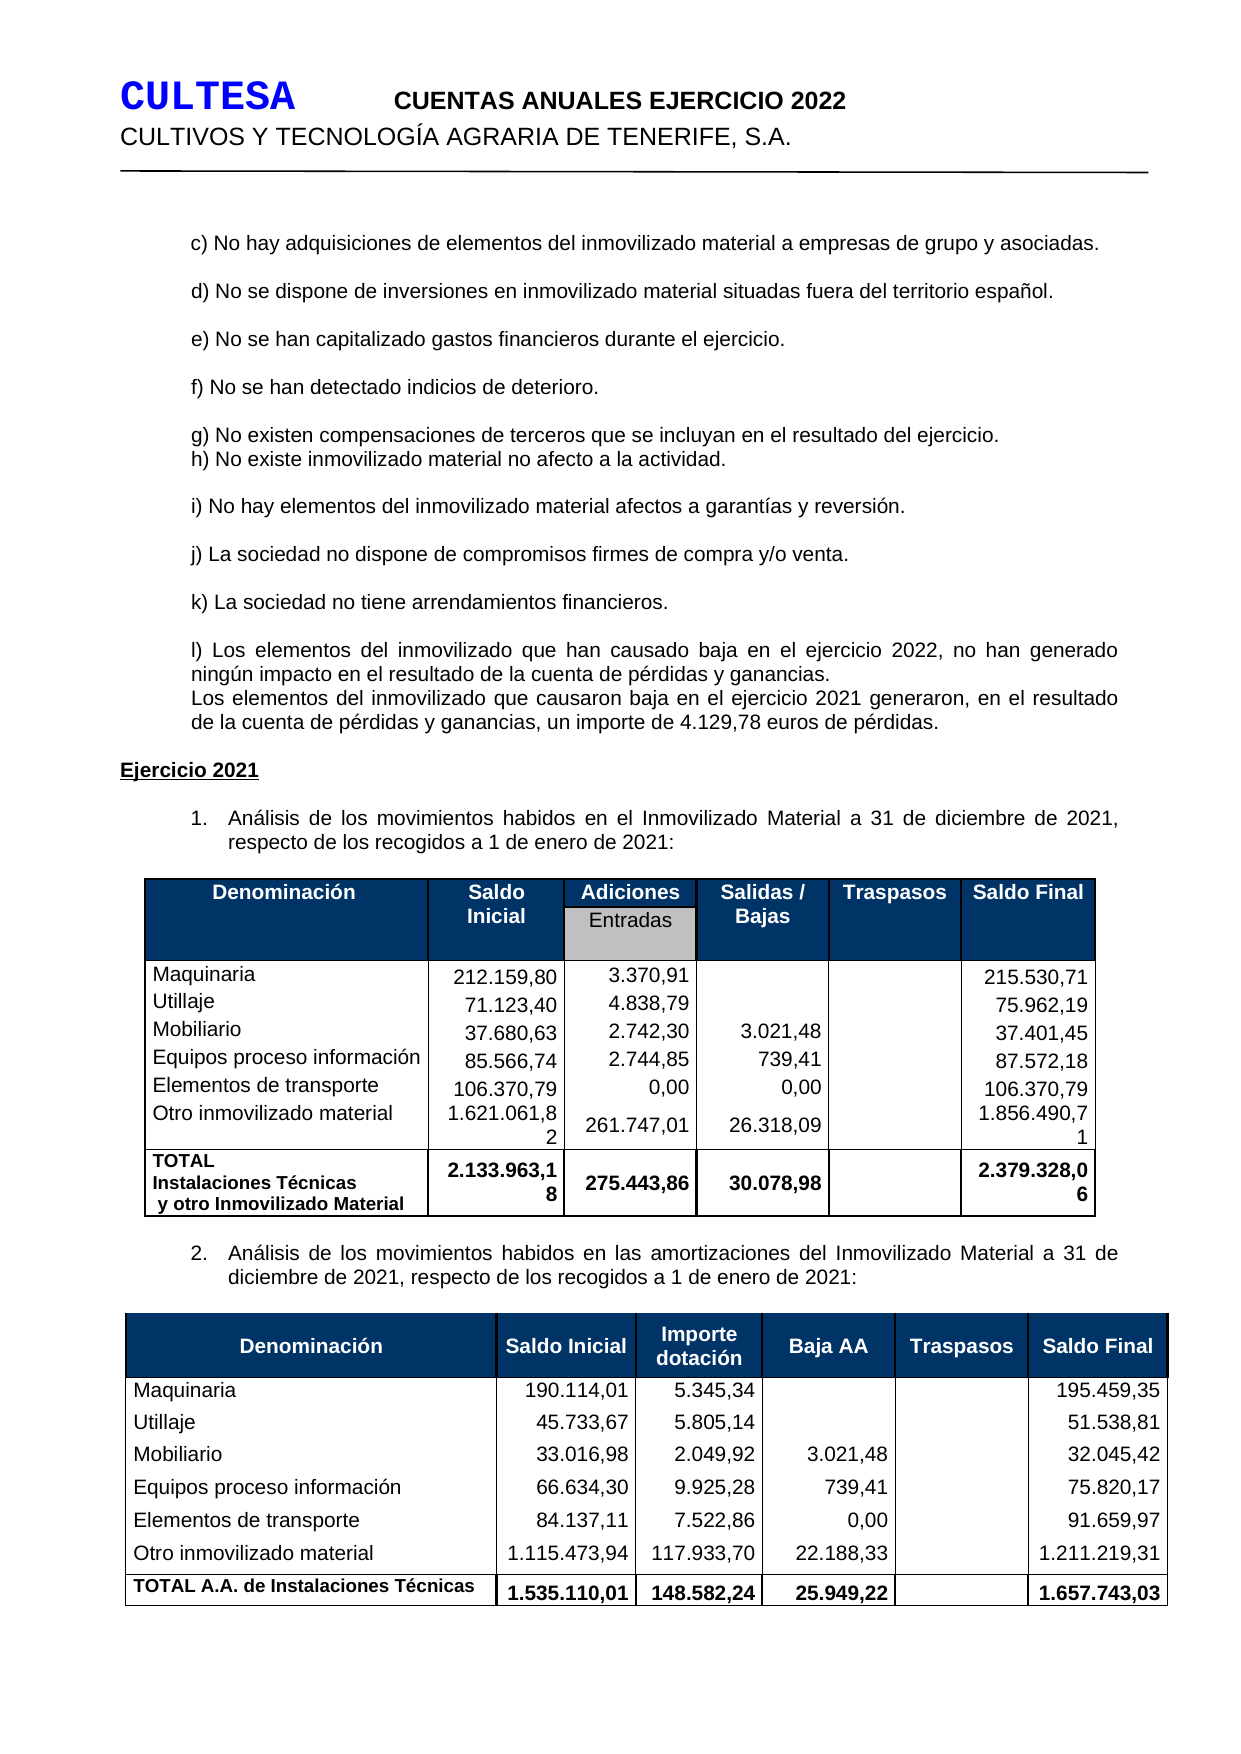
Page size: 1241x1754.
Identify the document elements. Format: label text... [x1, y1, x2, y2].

table_cell 2.379.328,06 [962, 1150, 1094, 1215]
text e) No se han capitalizado gastos financieros durante el ejercicio. [120, 327, 1120, 351]
table_cell Equipos proceso información [146, 1045, 428, 1073]
text h) No existe inmovilizado material no afecto a la actividad. [120, 446, 1120, 470]
table_cell 7.522,86 [636, 1508, 762, 1541]
table_cell 71.123,40 [429, 989, 564, 1017]
table_cell Equipos proceso información [126, 1475, 496, 1508]
table_cell [829, 1101, 961, 1149]
table_cell 2.133.963,18 [429, 1150, 563, 1215]
table_cell Mobiliario [126, 1442, 496, 1475]
table_cell 2.742,30 [565, 1017, 696, 1045]
table_cell 106.370,79 [429, 1073, 564, 1101]
table_cell 26.318,09 [697, 1101, 828, 1149]
table_header Saldo Final [962, 880, 1094, 960]
table_cell 1.535.110,01 [498, 1575, 635, 1605]
table_header Saldo Inicial [429, 880, 563, 960]
table_header Traspasos [896, 1315, 1027, 1377]
table_cell [829, 1073, 961, 1101]
text Los elementos del inmovilizado que causaron baja en el ejercicio 2021 generaron, en el resultado de la cuenta de pérdidas y ganancias, un importe de 4.129,78 euros de pérdidas. [191, 686, 1120, 734]
table_cell 739,41 [697, 1045, 828, 1073]
table_cell 85.566,74 [429, 1045, 564, 1073]
table_cell Otro inmovilizado material [146, 1101, 428, 1149]
table_cell [896, 1378, 1028, 1409]
text Ejercicio 2021 [120, 758, 1120, 782]
table_header Importe dotación [637, 1315, 761, 1377]
table_cell 2.049,92 [636, 1442, 762, 1475]
table_cell 87.572,18 [962, 1045, 1095, 1073]
table_cell [697, 989, 828, 1017]
table_header Traspasos [830, 880, 960, 960]
table_cell [896, 1442, 1028, 1475]
table_cell [829, 1017, 961, 1045]
table_cell 33.016,98 [497, 1442, 635, 1475]
table_cell [896, 1410, 1028, 1442]
text l) Los elementos del inmovilizado que han causado baja en el ejercicio 2022, no han generado ningún impacto en el resultado de la cuenta de pérdidas y ganancias. [191, 638, 1120, 686]
text j) La sociedad no dispone de compromisos firmes de compra y/o venta. [120, 542, 1120, 566]
table_cell 739,41 [763, 1475, 895, 1508]
table_cell 0,00 [697, 1073, 828, 1101]
table_cell 75.962,19 [962, 989, 1095, 1017]
table_cell [763, 1378, 895, 1409]
text g) No existen compensaciones de terceros que se incluyan en el resultado del ejercicio. [120, 422, 1120, 446]
table_cell 212.159,80 [429, 961, 564, 988]
table_cell Elementos de transporte [126, 1508, 496, 1541]
table_cell 1.115.473,94 [497, 1541, 635, 1573]
table_cell 25.949,22 [763, 1575, 894, 1605]
table_cell 30.078,98 [698, 1150, 828, 1215]
table_cell [896, 1575, 1027, 1605]
list Análisis de los movimientos habidos en el Inmovilizado Material a 31 de diciembre de 2021, respecto de los recogidos a 1 de enero de 2021: [190, 806, 1120, 854]
table_header Saldo Final [1029, 1315, 1166, 1377]
table_cell [896, 1541, 1028, 1573]
table_cell Mobiliario [146, 1017, 428, 1045]
table_cell 1.211.219,31 [1029, 1541, 1167, 1573]
table_cell Elementos de transporte [146, 1073, 428, 1101]
table_cell 117.933,70 [636, 1541, 762, 1573]
table_cell Maquinaria [126, 1378, 496, 1409]
table_cell 3.021,48 [763, 1442, 895, 1475]
table_cell Otro inmovilizado material [126, 1541, 496, 1573]
table_cell 66.634,30 [497, 1475, 635, 1508]
table_cell 45.733,67 [497, 1410, 635, 1442]
table_cell 215.530,71 [962, 961, 1095, 988]
table_cell 4.838,79 [565, 989, 696, 1017]
table_cell 1.621.061,82 [429, 1101, 564, 1149]
table_cell 32.045,42 [1029, 1442, 1167, 1475]
table_cell [829, 961, 961, 988]
table_cell 51.538,81 [1029, 1410, 1167, 1442]
text f) No se han detectado indicios de deterioro. [120, 374, 1120, 398]
table_header Baja AA [763, 1315, 894, 1377]
table_header Salidas / Bajas [698, 880, 828, 960]
table_cell 91.659,97 [1029, 1508, 1167, 1541]
text d) No se dispone de inversiones en inmovilizado material situadas fuera del territorio español. [120, 279, 1120, 303]
table_cell 190.114,01 [497, 1378, 635, 1409]
table_cell Utillaje [146, 989, 428, 1017]
table_cell 148.582,24 [637, 1575, 761, 1605]
table_cell TOTAL Instalaciones Técnicas y otro Inmovilizado Material [146, 1150, 427, 1215]
table_cell 75.820,17 [1029, 1475, 1167, 1508]
table_cell 275.443,86 [565, 1150, 695, 1215]
text i) No hay elementos del inmovilizado material afectos a garantías y reversión. [120, 494, 1120, 518]
table_cell [896, 1508, 1028, 1541]
table_cell [829, 1045, 961, 1073]
table_cell 261.747,01 [565, 1101, 696, 1149]
table_cell 1.657.743,03 [1029, 1575, 1167, 1605]
table_cell 5.805,14 [636, 1410, 762, 1442]
table_cell [763, 1410, 895, 1442]
table_cell 0,00 [763, 1508, 895, 1541]
table_header Adiciones [565, 880, 695, 906]
list Análisis de los movimientos habidos en las amortizaciones del Inmovilizado Material a 31 de diciembre de 2021, respecto de los recogidos a 1 de enero de 2021: [190, 1241, 1120, 1289]
table_cell 84.137,11 [497, 1508, 635, 1541]
table_cell 9.925,28 [636, 1475, 762, 1508]
table_cell 22.188,33 [763, 1541, 895, 1573]
table_cell 1.856.490,71 [962, 1101, 1095, 1149]
table_cell Utillaje [126, 1410, 496, 1442]
table_cell 3.021,48 [697, 1017, 828, 1045]
text c) No hay adquisiciones de elementos del inmovilizado material a empresas de grupo y asociadas. [190, 231, 1120, 255]
table_header Denominación [127, 1315, 495, 1377]
table_cell [896, 1475, 1028, 1508]
text k) La sociedad no tiene arrendamientos financieros. [120, 590, 1120, 614]
table_cell [829, 989, 961, 1017]
table_cell [830, 1150, 960, 1215]
table_cell TOTAL A.A. de Instalaciones Técnicas [126, 1575, 495, 1605]
table_header Denominación [146, 880, 427, 960]
table_cell 3.370,91 [565, 961, 696, 988]
table_cell Entradas [565, 908, 695, 960]
table_cell 37.680,63 [429, 1017, 564, 1045]
table_cell 0,00 [565, 1073, 696, 1101]
table_cell 106.370,79 [962, 1073, 1095, 1101]
table_cell 2.744,85 [565, 1045, 696, 1073]
table_header Saldo Inicial [498, 1315, 635, 1377]
table_cell 37.401,45 [962, 1017, 1095, 1045]
table_cell 195.459,35 [1029, 1378, 1167, 1409]
table_cell Maquinaria [146, 961, 428, 988]
table_cell 5.345,34 [636, 1378, 762, 1409]
table_cell [697, 961, 828, 988]
